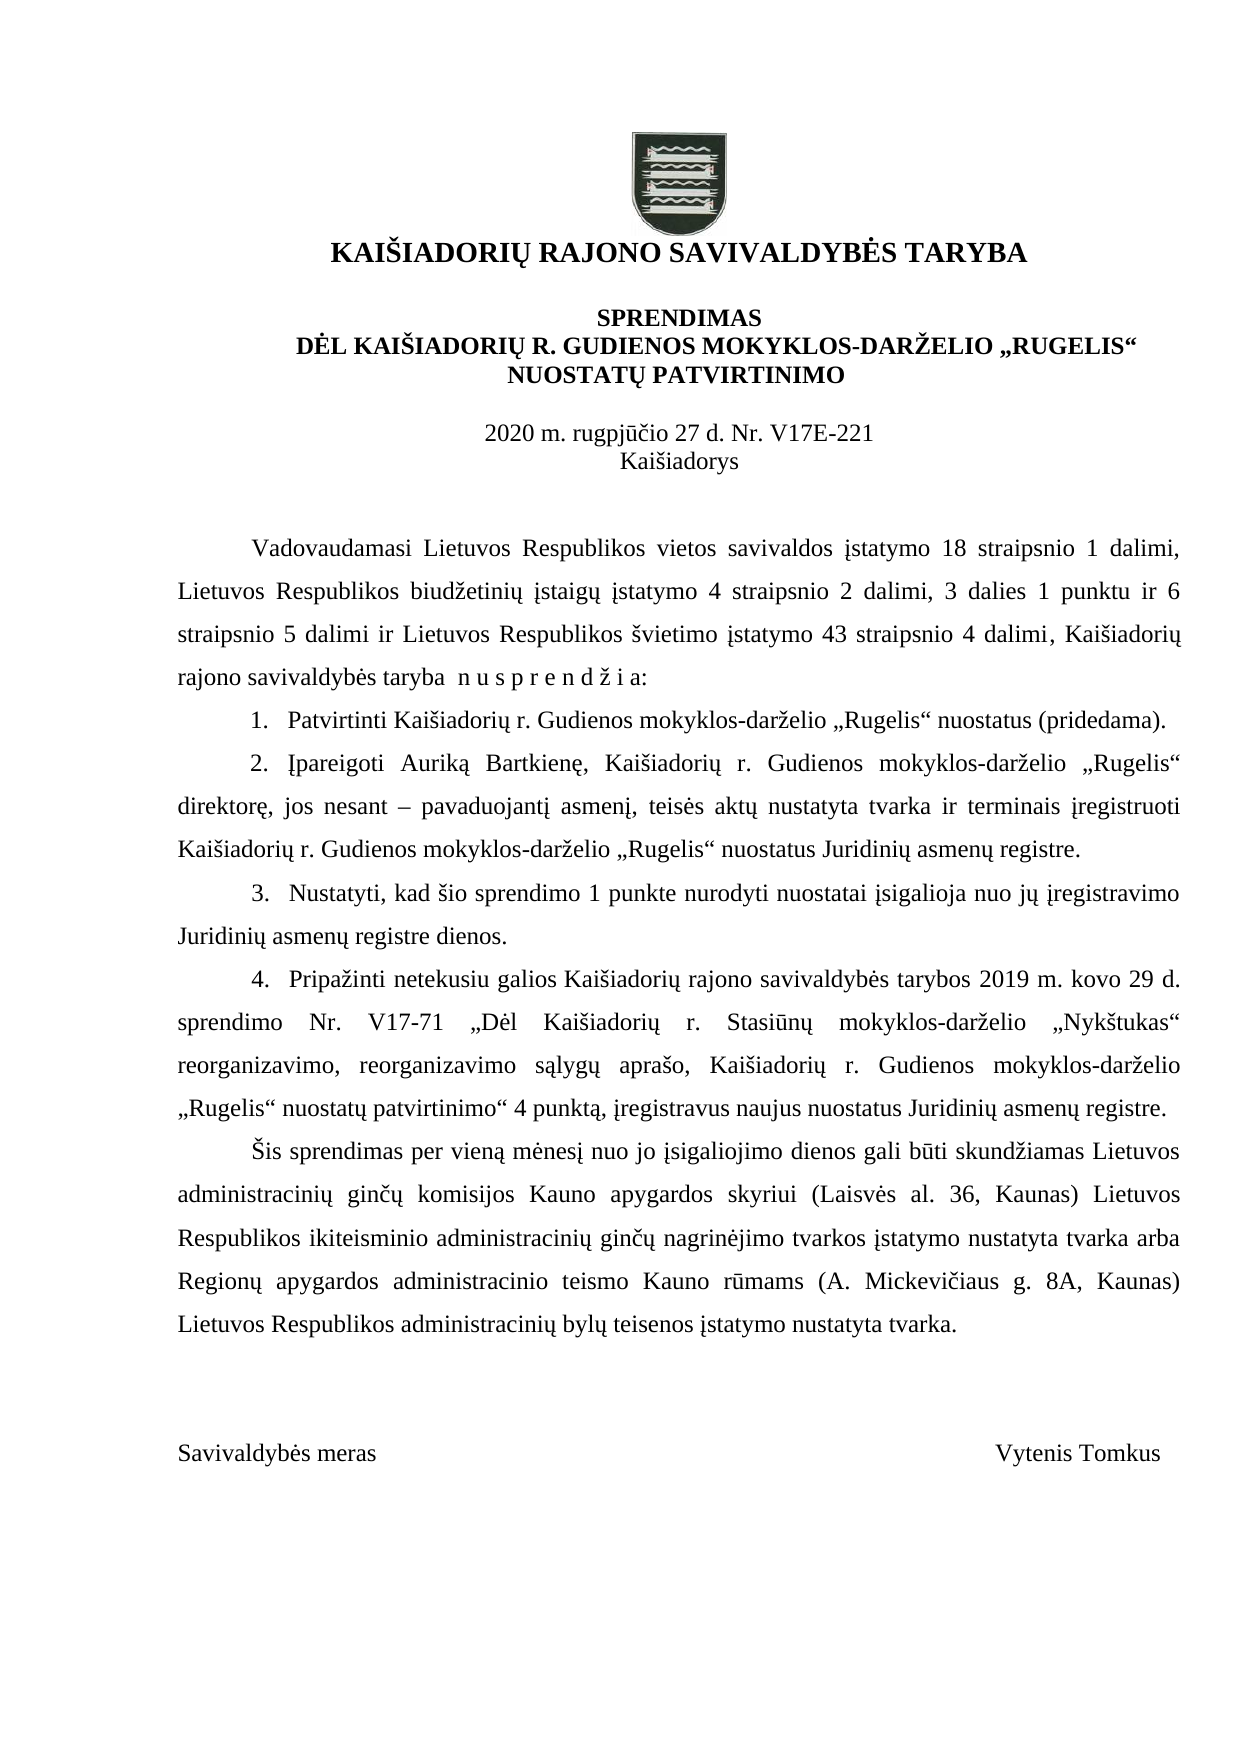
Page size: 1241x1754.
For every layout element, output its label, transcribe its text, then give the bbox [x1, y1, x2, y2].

text 1. Patvirtinti Kaišiadorių r. Gudienos mokyklos-darželio „Rugelis“ nuostatus (pridedama). [177, 705, 1181, 734]
text Vadovaudamasi Lietuvos Respublikos vietos savivaldos įstatymo 18 straipsnio 1 dalimi, Lietuvos Respublikos biudžetinių įstaigų įstatymo 4 straipsnio 2 dalimi, 3 dalies 1 punktu ir 6 straipsnio 5 dalimi ir Lietuvos Respublikos švietimo įstatymo 43 straipsnio 4 dalimi, Kaišiadorių rajono savivaldybės taryba n u s p r e n d ž i a: [177, 533, 1181, 691]
text Savivaldybės meras Vytenis Tomkus [177, 1438, 1166, 1467]
text 2. Įpareigoti Auriką Bartkienę, Kaišiadorių r. Gudienos mokyklos-darželio „Rugelis“ direktorę, jos nesant – pavaduojantį asmenį, teisės aktų nustatyta tvarka ir terminais įregistruoti Kaišiadorių r. Gudienos mokyklos-darželio „Rugelis“ nuostatus Juridinių asmenų registre. [177, 748, 1181, 863]
text KAIŠIADORIŲ RAJONO SAVIVALDYBĖS TARYBA [177, 236, 1181, 269]
text 3. Nustatyti, kad šio sprendimo 1 punkte nurodyti nuostatai įsigalioja nuo jų įregistravimo Juridinių asmenų registre dienos. [177, 878, 1181, 949]
text DĖL KAIŠIADORIŲ R. GUDIENOS MOKYKLOS-DARŽELIO „RUGELIS“ NUOSTATŲ PATVIRTINIMO [177, 331, 1181, 389]
text Šis sprendimas per vieną mėnesį nuo jo įsigaliojimo dienos gali būti skundžiamas Lietuvos administracinių ginčų komisijos Kauno apygardos skyriui (Laisvės al. 36, Kaunas) Lietuvos Respublikos ikiteisminio administracinių ginčų nagrinėjimo tvarkos įstatymo nustatyta tvarka arba Regionų apygardos administracinio teismo Kauno rūmams (A. Mickevičiaus g. 8A, Kaunas) Lietuvos Respublikos administracinių bylų teisenos įstatymo nustatyta tvarka. [177, 1136, 1181, 1338]
text Kaišiadorys [177, 446, 1181, 475]
text 2020 m. rugpjūčio 27 d. Nr. V17E-221 [177, 418, 1181, 446]
text 4. Pripažinti netekusiu galios Kaišiadorių rajono savivaldybės tarybos 2019 m. kovo 29 d. sprendimo Nr. V17-71 „Dėl Kaišiadorių r. Stasiūnų mokyklos-darželio „Nykštukas“ reorganizavimo, reorganizavimo sąlygų aprašo, Kaišiadorių r. Gudienos mokyklos-darželio „Rugelis“ nuostatų patvirtinimo“ 4 punktą, įregistravus naujus nuostatus Juridinių asmenų registre. [177, 964, 1181, 1122]
text SPRENDIMAS [177, 303, 1181, 331]
